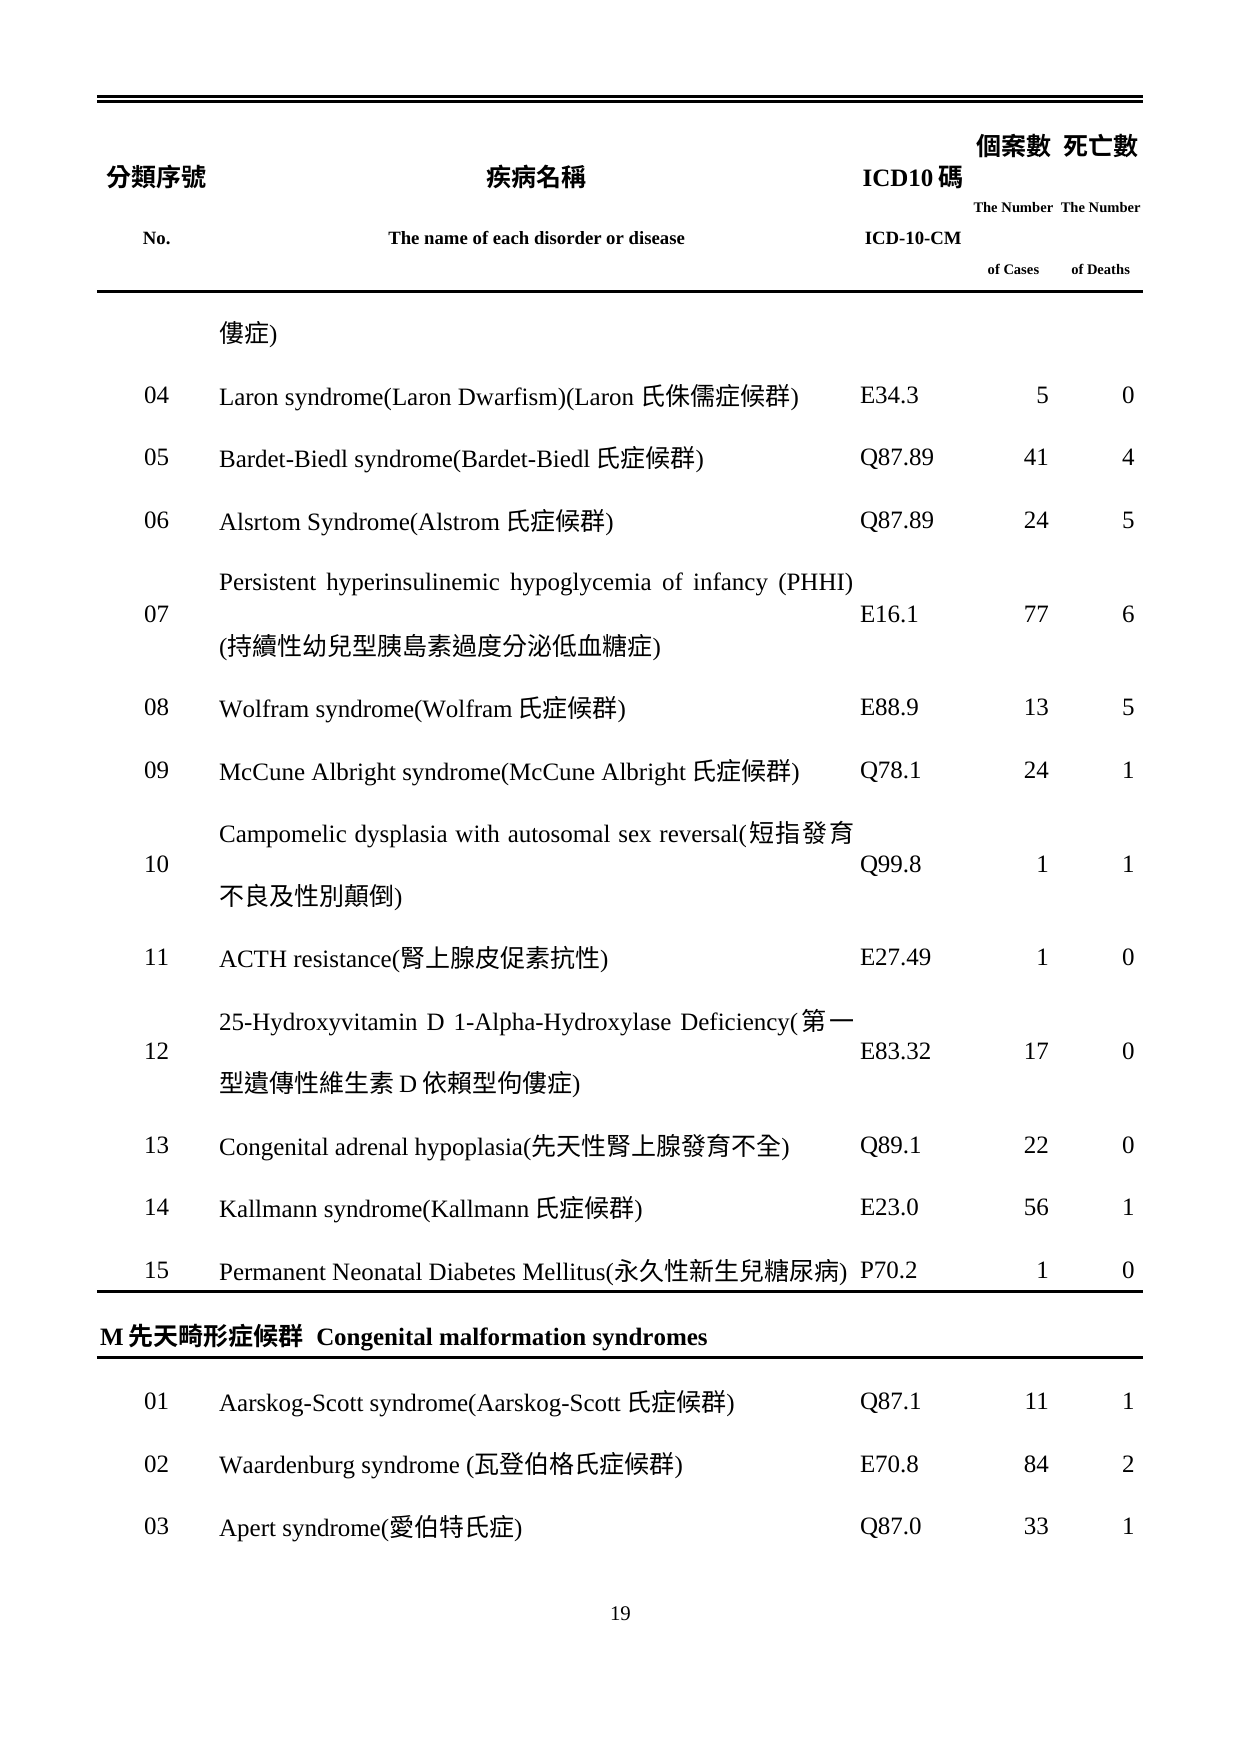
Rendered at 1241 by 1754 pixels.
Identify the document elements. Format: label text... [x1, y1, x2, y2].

table_cell 1 [969, 915, 1057, 978]
table_cell 15 [97, 1228, 216, 1290]
table_cell E34.3 [857, 353, 969, 415]
table_header 死亡數 The Number of Deaths [1058, 103, 1143, 290]
table_cell E23.0 [857, 1165, 969, 1228]
table_header 個案數 The Number of Cases [969, 103, 1057, 290]
table_cell [1058, 293, 1143, 353]
table_cell 41 [969, 415, 1057, 478]
table_cell 1 [1058, 728, 1143, 790]
table_cell E16.1 [857, 540, 969, 665]
table_cell 2 [1058, 1421, 1143, 1484]
table_cell 0 [1058, 978, 1143, 1103]
table_cell 1 [969, 790, 1057, 915]
table_cell P70.2 [857, 1228, 969, 1290]
table_cell Q99.8 [857, 790, 969, 915]
table_cell Kallmann syndrome(Kallmann氏症候群) [216, 1165, 857, 1228]
table_cell Aarskog-Scott syndrome(Aarskog-Scott氏症候群) [216, 1359, 857, 1421]
table_cell 13 [97, 1103, 216, 1165]
table_cell 11 [97, 915, 216, 978]
table_cell Permanent Neonatal Diabetes Mellitus(永久性新生兒糖尿病) [216, 1228, 857, 1290]
table_cell 5 [969, 353, 1057, 415]
table_cell Persistent hyperinsulinemic hypoglycemia of infancy (PHHI)(持續性幼兒型胰島素過度分泌低血糖症) [216, 540, 857, 665]
table_cell 17 [969, 978, 1057, 1103]
table_cell 09 [97, 728, 216, 790]
table_cell Waardenburg syndrome (瓦登伯格氏症候群) [216, 1421, 857, 1484]
table_cell 1 [1058, 1484, 1143, 1546]
table_cell 1 [1058, 790, 1143, 915]
table_cell Q87.1 [857, 1359, 969, 1421]
table_cell 84 [969, 1421, 1057, 1484]
table_cell Alsrtom Syndrome(Alstrom氏症候群) [216, 478, 857, 540]
table_cell 1 [1058, 1359, 1143, 1421]
table_cell 12 [97, 978, 216, 1103]
table_cell 5 [1058, 478, 1143, 540]
table_cell 56 [969, 1165, 1057, 1228]
table_cell 25-Hydroxyvitamin D 1-Alpha-Hydroxylase Deficiency(第一型遺傳性維生素D依賴型佝僂症) [216, 978, 857, 1103]
table_cell Q87.89 [857, 478, 969, 540]
table_cell M先天畸形症候群 Congenital malformation syndromes [97, 1293, 1143, 1356]
table_cell 0 [1058, 1103, 1143, 1165]
table_cell 0 [1058, 353, 1143, 415]
table_cell Congenital adrenal hypoplasia(先天性腎上腺發育不全) [216, 1103, 857, 1165]
table_cell 04 [97, 353, 216, 415]
table_cell Wolfram syndrome(Wolfram氏症候群) [216, 665, 857, 728]
table_cell 07 [97, 540, 216, 665]
table_cell 03 [97, 1484, 216, 1546]
table_cell Campomelic dysplasia with autosomal sex reversal(短指發育不良及性別顛倒) [216, 790, 857, 915]
table_cell 02 [97, 1421, 216, 1484]
table_cell 01 [97, 1359, 216, 1421]
table_header ICD10碼 ICD-10-CM [857, 103, 969, 290]
table_cell E88.9 [857, 665, 969, 728]
table_cell 33 [969, 1484, 1057, 1546]
table_cell 0 [1058, 915, 1143, 978]
table_cell 10 [97, 790, 216, 915]
table_cell [969, 293, 1057, 353]
table_cell ACTH resistance(腎上腺皮促素抗性) [216, 915, 857, 978]
table_cell Q87.89 [857, 415, 969, 478]
table_cell 13 [969, 665, 1057, 728]
table_cell Q78.1 [857, 728, 969, 790]
table_cell 0 [1058, 1228, 1143, 1290]
table_cell Q89.1 [857, 1103, 969, 1165]
table_cell Apert syndrome(愛伯特氏症) [216, 1484, 857, 1546]
table_header 疾病名稱 The name of each disorder or disease [216, 103, 857, 290]
table_cell 24 [969, 728, 1057, 790]
table_header 分類序號 No. [97, 103, 216, 290]
table_cell [97, 293, 216, 353]
table_cell E83.32 [857, 978, 969, 1103]
table_cell 14 [97, 1165, 216, 1228]
table_cell 5 [1058, 665, 1143, 728]
table_cell 6 [1058, 540, 1143, 665]
table_cell 僂症) [216, 293, 857, 353]
table_cell 77 [969, 540, 1057, 665]
table_cell 1 [1058, 1165, 1143, 1228]
table_cell 22 [969, 1103, 1057, 1165]
table_cell Laron syndrome(Laron Dwarfism)(Laron 氏侏儒症候群) [216, 353, 857, 415]
table_cell E70.8 [857, 1421, 969, 1484]
table_cell 06 [97, 478, 216, 540]
table_cell [857, 293, 969, 353]
table_cell Q87.0 [857, 1484, 969, 1546]
table_cell Bardet-Biedl syndrome(Bardet-Biedl氏症候群) [216, 415, 857, 478]
table_cell McCune Albright syndrome(McCune Albright氏症候群) [216, 728, 857, 790]
table_cell E27.49 [857, 915, 969, 978]
table_cell 1 [969, 1228, 1057, 1290]
table_cell 24 [969, 478, 1057, 540]
table_cell 08 [97, 665, 216, 728]
table_cell 4 [1058, 415, 1143, 478]
table_cell 11 [969, 1359, 1057, 1421]
table_cell 05 [97, 415, 216, 478]
